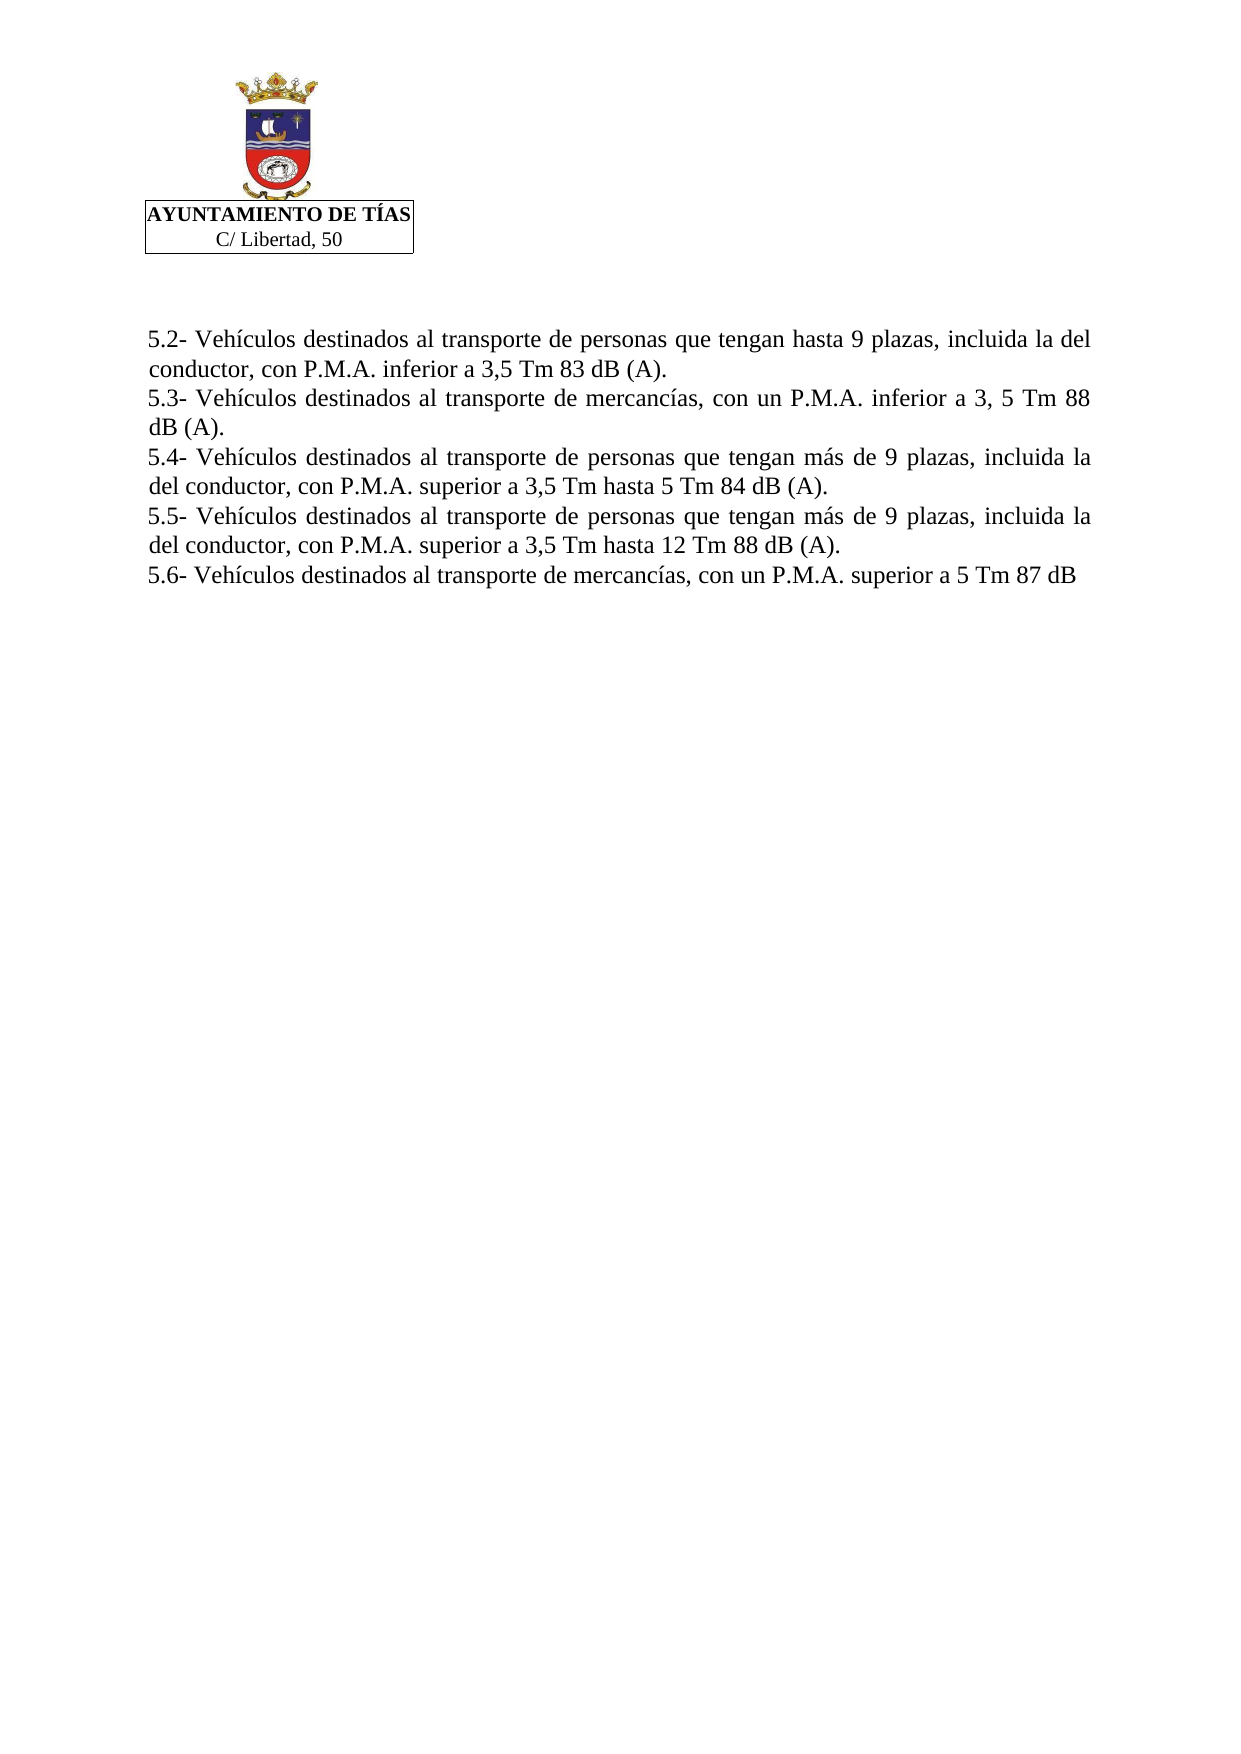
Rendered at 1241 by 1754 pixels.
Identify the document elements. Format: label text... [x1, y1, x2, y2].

text 5.2- Vehículos destinados al transporte de personas que tengan hasta 9 plazas, incluida la del conductor, con P.M.A. inferior a 3,5 Tm 83 dB (A). [147, 324, 1105, 382]
text 5.6- Vehículos destinados al transporte de mercancías, con un P.M.A. superior a 5 Tm 87 dB [147, 560, 1105, 588]
text 5.3- Vehículos destinados al transporte de mercancías, con un P.M.A. inferior a 3, 5 Tm 88 dB (A). [147, 383, 1105, 441]
text 5.5- Vehículos destinados al transporte de personas que tengan más de 9 plazas, incluida la del conductor, con P.M.A. superior a 3,5 Tm hasta 12 Tm 88 dB (A). [147, 501, 1105, 559]
text 5.4- Vehículos destinados al transporte de personas que tengan más de 9 plazas, incluida la del conductor, con P.M.A. superior a 3,5 Tm hasta 5 Tm 84 dB (A). [147, 442, 1105, 500]
